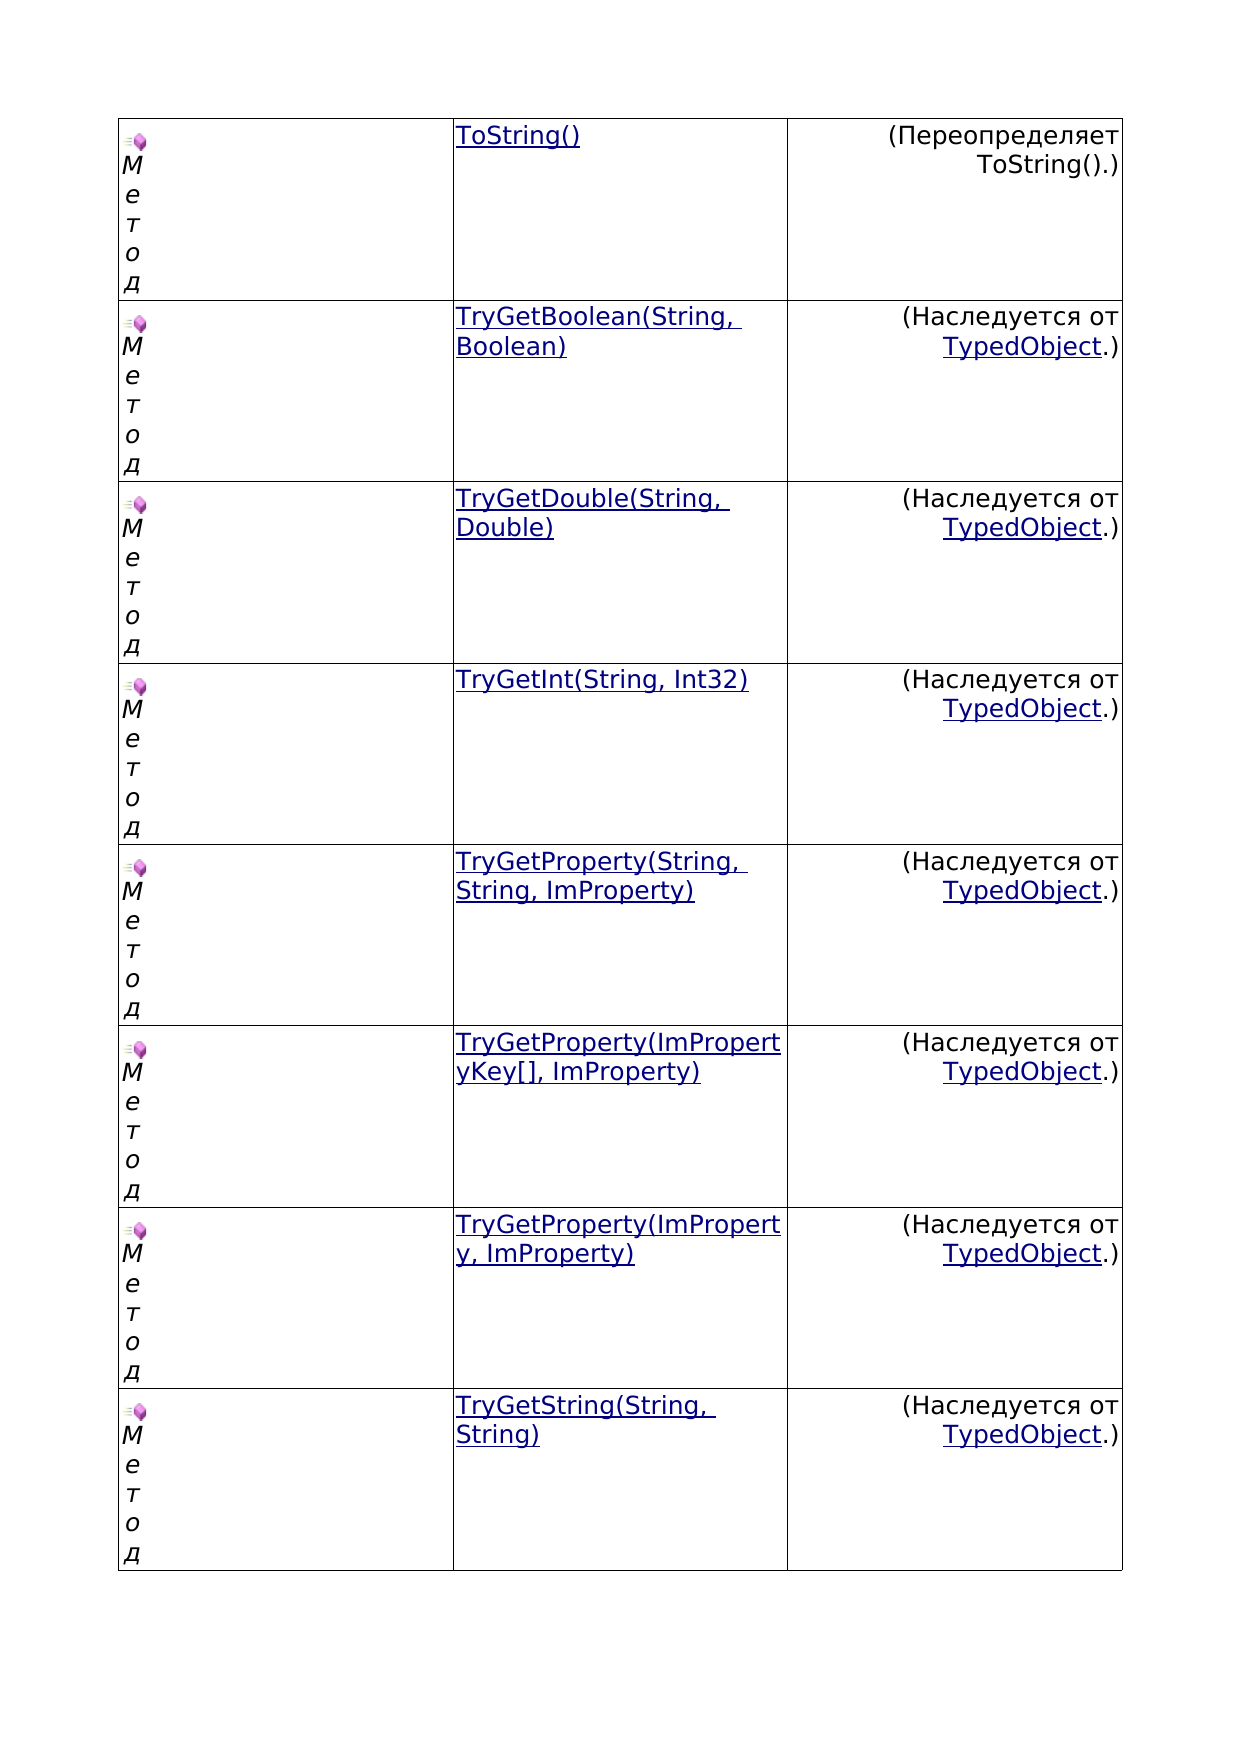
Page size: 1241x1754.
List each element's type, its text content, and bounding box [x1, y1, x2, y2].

picture [121, 859, 147, 877]
table_cell [119, 301, 453, 481]
table_cell [119, 1026, 453, 1207]
picture [121, 1222, 147, 1240]
table_cell TryGetProperty(String, String, ImProperty) [454, 845, 787, 1025]
table_cell TryGetInt(String, Int32) [454, 664, 787, 844]
picture [121, 1041, 147, 1059]
table_cell [119, 1389, 453, 1570]
table_cell (Наследуется от TypedObject.) [788, 301, 1122, 481]
table_cell [119, 845, 453, 1025]
table_cell TryGetString(String, String) [454, 1389, 787, 1570]
table_cell TryGetBoolean(String, Boolean) [454, 301, 787, 481]
table_cell ToString() [454, 119, 787, 299]
table_cell [119, 664, 453, 844]
table_cell (Наследуется от TypedObject.) [788, 482, 1122, 662]
table_cell [119, 1208, 453, 1388]
picture [121, 678, 147, 696]
table_cell TryGetProperty(ImProperty, ImProperty) [454, 1208, 787, 1388]
picture [121, 133, 147, 151]
table_cell (Наследуется от TypedObject.) [788, 1026, 1122, 1207]
picture [121, 496, 147, 514]
table_cell [119, 482, 453, 662]
table_cell (Переопределяет ToString().) [788, 119, 1122, 299]
table_cell TryGetDouble(String, Double) [454, 482, 787, 662]
table_cell (Наследуется от TypedObject.) [788, 845, 1122, 1025]
table_cell (Наследуется от TypedObject.) [788, 1208, 1122, 1388]
picture [121, 1403, 147, 1421]
table_cell [119, 119, 453, 299]
table_cell TryGetProperty(ImPropertyKey[], ImProperty) [454, 1026, 787, 1207]
picture [121, 315, 147, 333]
table_cell (Наследуется от TypedObject.) [788, 1389, 1122, 1570]
table_cell (Наследуется от TypedObject.) [788, 664, 1122, 844]
